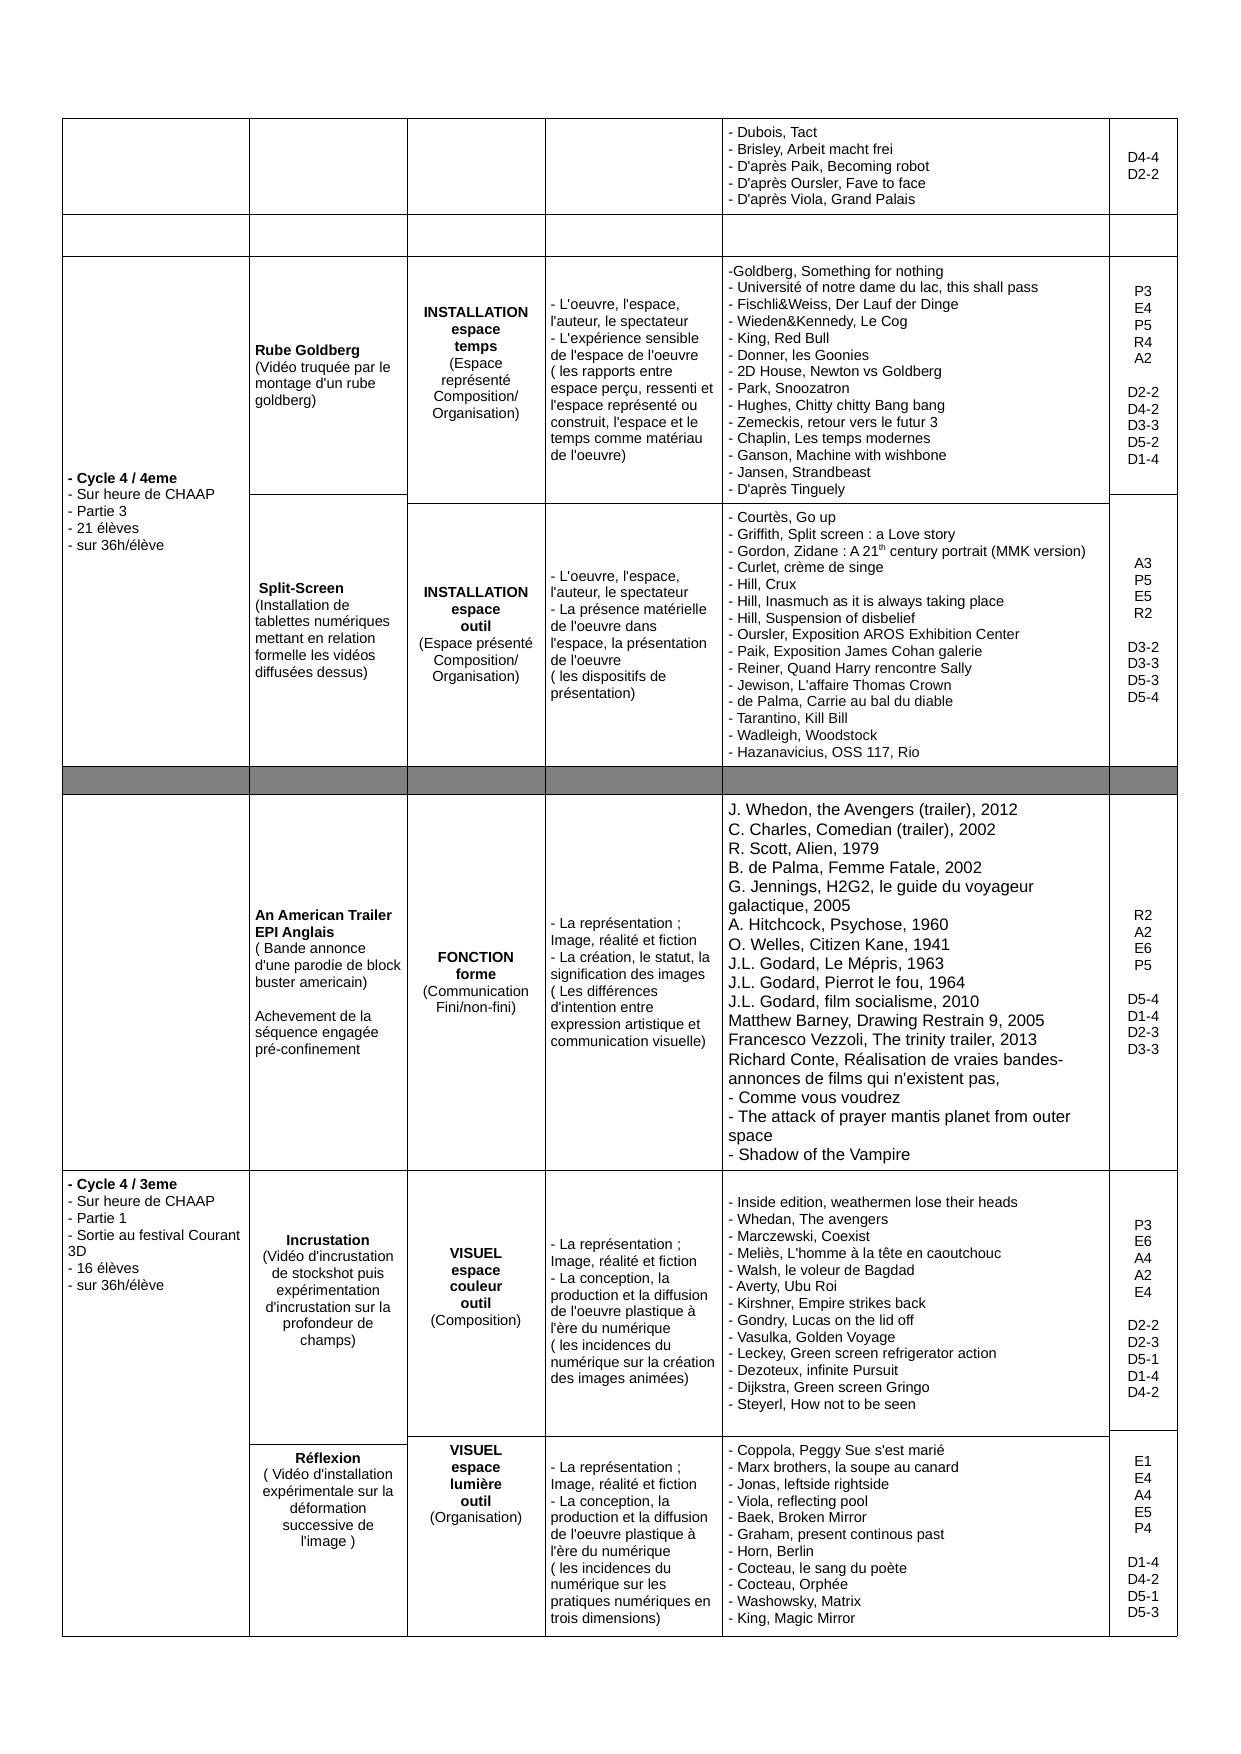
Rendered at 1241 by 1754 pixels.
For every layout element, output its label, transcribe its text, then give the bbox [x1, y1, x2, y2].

table_cell [546, 215, 722, 256]
table_cell [250, 215, 407, 256]
table_cell Split-Screen (Installation de tablettes numériques mettant en relation formelle les vidéos diffusées dessus) [250, 495, 407, 766]
table_cell -Goldberg, Something for nothing - Université of notre dame du lac, this shall pass - Fischli&Weiss, Der Lauf der Dinge - Wieden&Kennedy, Le Cog - King, Red Bull - Donner, les Goonies - 2D House, Newton vs Goldberg - Park, Snoozatron - Hughes, Chitty chitty Bang bang - Zemeckis, retour vers le futur 3 - Chaplin, Les temps modernes - Ganson, Machine with wishbone - Jansen, Strandbeast - D'après Tinguely [723, 257, 1109, 503]
table_cell An American Trailer EPI Anglais ( Bande annonce d'une parodie de block buster americain) Achevement de la séquence engagée pré-confinement [250, 795, 407, 1170]
table_cell D4-4 D2-2 [1110, 119, 1177, 213]
table_cell R2 A2 E6 P5 D5-4 D1-4 D2-3 D3-3 [1110, 795, 1177, 1170]
table_cell - Cycle 4 / 4eme - Sur heure de CHAAP - Partie 3 - 21 élèves - sur 36h/élève [63, 257, 249, 766]
table_cell [63, 119, 249, 213]
table_cell Réflexion ( Vidéo d'installation expérimentale sur la déformation successive de l'image ) [250, 1445, 407, 1636]
table_cell [723, 767, 1109, 794]
table_cell [1110, 215, 1177, 256]
table_cell P3 E4 P5 R4 A2 D2-2 D4-2 D3-3 D5-2 D1-4 [1110, 257, 1177, 494]
table_cell [546, 767, 722, 794]
table_cell - Dubois, Tact - Brisley, Arbeit macht frei - D'après Paik, Becoming robot - D'après Oursler, Fave to face - D'après Viola, Grand Palais [723, 119, 1109, 213]
table_cell - La représentation ; Image, réalité et fiction - La conception, la production et la diffusion de l'oeuvre plastique à l'ère du numérique ( les incidences du numérique sur la création des images animées) [546, 1171, 722, 1436]
table_cell [546, 119, 722, 213]
table_cell [63, 795, 249, 1170]
table_cell - L'oeuvre, l'espace, l'auteur, le spectateur - L'expérience sensible de l'espace de l'oeuvre ( les rapports entre espace perçu, ressenti et l'espace représenté ou construit, l'espace et le temps comme matériau de l'oeuvre) [546, 257, 722, 503]
table_cell Incrustation (Vidéo d'incrustation de stockshot puis expérimentation d'incrustation sur la profondeur de champs) [250, 1171, 407, 1443]
table_cell A3 P5 E5 R2 D3-2 D3-3 D5-3 D5-4 [1110, 495, 1177, 766]
table_cell Rube Goldberg (Vidéo truquée par le montage d'un rube goldberg) [250, 257, 407, 494]
table_cell - La représentation ; Image, réalité et fiction - La création, le statut, la signification des images ( Les différences d'intention entre expression artistique et communication visuelle) [546, 795, 722, 1170]
table_cell - L'oeuvre, l'espace, l'auteur, le spectateur - La présence matérielle de l'oeuvre dans l'espace, la présentation de l'oeuvre ( les dispositifs de présentation) [546, 504, 722, 766]
table_cell VISUEL espace lumière outil (Organisation) [408, 1437, 545, 1636]
table_cell [408, 119, 545, 213]
table_cell [408, 767, 545, 794]
table_cell [250, 119, 407, 213]
table_cell P3 E6 A4 A2 E4 D2-2 D2-3 D5-1 D1-4 D4-2 [1110, 1171, 1177, 1430]
table_cell [723, 215, 1109, 256]
table_cell - La représentation ; Image, réalité et fiction - La conception, la production et la diffusion de l'oeuvre plastique à l'ère du numérique ( les incidences du numérique sur les pratiques numériques en trois dimensions) [546, 1437, 722, 1636]
table_cell [250, 767, 407, 794]
table_cell - Inside edition, weathermen lose their heads - Whedan, The avengers - Marczewski, Coexist - Meliès, L'homme à la tête en caoutchouc - Walsh, le voleur de Bagdad - Averty, Ubu Roi - Kirshner, Empire strikes back - Gondry, Lucas on the lid off - Vasulka, Golden Voyage - Leckey, Green screen refrigerator action - Dezoteux, infinite Pursuit - Dijkstra, Green screen Gringo - Steyerl, How not to be seen [723, 1171, 1109, 1436]
table_cell - Courtès, Go up - Griffith, Split screen : a Love story - Gordon, Zidane : A 21th century portrait (MMK version) - Curlet, crème de singe - Hill, Crux - Hill, Inasmuch as it is always taking place - Hill, Suspension of disbelief - Oursler, Exposition AROS Exhibition Center - Paik, Exposition James Cohan galerie - Reiner, Quand Harry rencontre Sally - Jewison, L'affaire Thomas Crown - de Palma, Carrie au bal du diable - Tarantino, Kill Bill - Wadleigh, Woodstock - Hazanavicius, OSS 117, Rio [723, 504, 1109, 766]
table_cell VISUEL espace couleur outil (Composition) [408, 1171, 545, 1436]
table_cell FONCTION forme (Communication Fini/non-fini) [408, 795, 545, 1170]
table_cell - Cycle 4 / 3eme - Sur heure de CHAAP - Partie 1 - Sortie au festival Courant 3D - 16 élèves - sur 36h/élève [63, 1171, 249, 1636]
table_cell - Coppola, Peggy Sue s'est marié - Marx brothers, la soupe au canard - Jonas, leftside rightside - Viola, reflecting pool - Baek, Broken Mirror - Graham, present continous past - Horn, Berlin - Cocteau, le sang du poète - Cocteau, Orphée - Washowsky, Matrix - King, Magic Mirror - Abramovic&Ulay, Balance proof - Welles, la dame de Shangai - Nolan, Inception - Aitken, Underwater pavillion - Parry, Mirror Illusion - Cantoni& Crescenti,When infinity comes to life [723, 1437, 1109, 1636]
table_cell INSTALLATION espace temps (Espace représenté Composition/Organisation) [408, 257, 545, 503]
table_cell [63, 215, 249, 256]
table_cell [408, 215, 545, 256]
table_cell E1 E4 A4 E5 P4 D1-4 D4-2 D5-1 D5-3 [1110, 1431, 1177, 1636]
table_cell J. Whedon, the Avengers (trailer), 2012 C. Charles, Comedian (trailer), 2002 R. Scott, Alien, 1979 B. de Palma, Femme Fatale, 2002 G. Jennings, H2G2, le guide du voyageur galactique, 2005 A. Hitchcock, Psychose, 1960 O. Welles, Citizen Kane, 1941 J.L. Godard, Le Mépris, 1963 J.L. Godard, Pierrot le fou, 1964 J.L. Godard, film socialisme, 2010 Matthew Barney, Drawing Restrain 9, 2005 Francesco Vezzoli, The trinity trailer, 2013 Richard Conte, Réalisation de vraies bandes-annonces de films qui n'existent pas, - Comme vous voudrez - The attack of prayer mantis planet from outer space - Shadow of the Vampire [723, 795, 1109, 1170]
table_cell INSTALLATION espace outil (Espace présenté Composition/Organisation) [408, 504, 545, 766]
table_cell [1110, 767, 1177, 794]
table_cell [63, 767, 249, 794]
